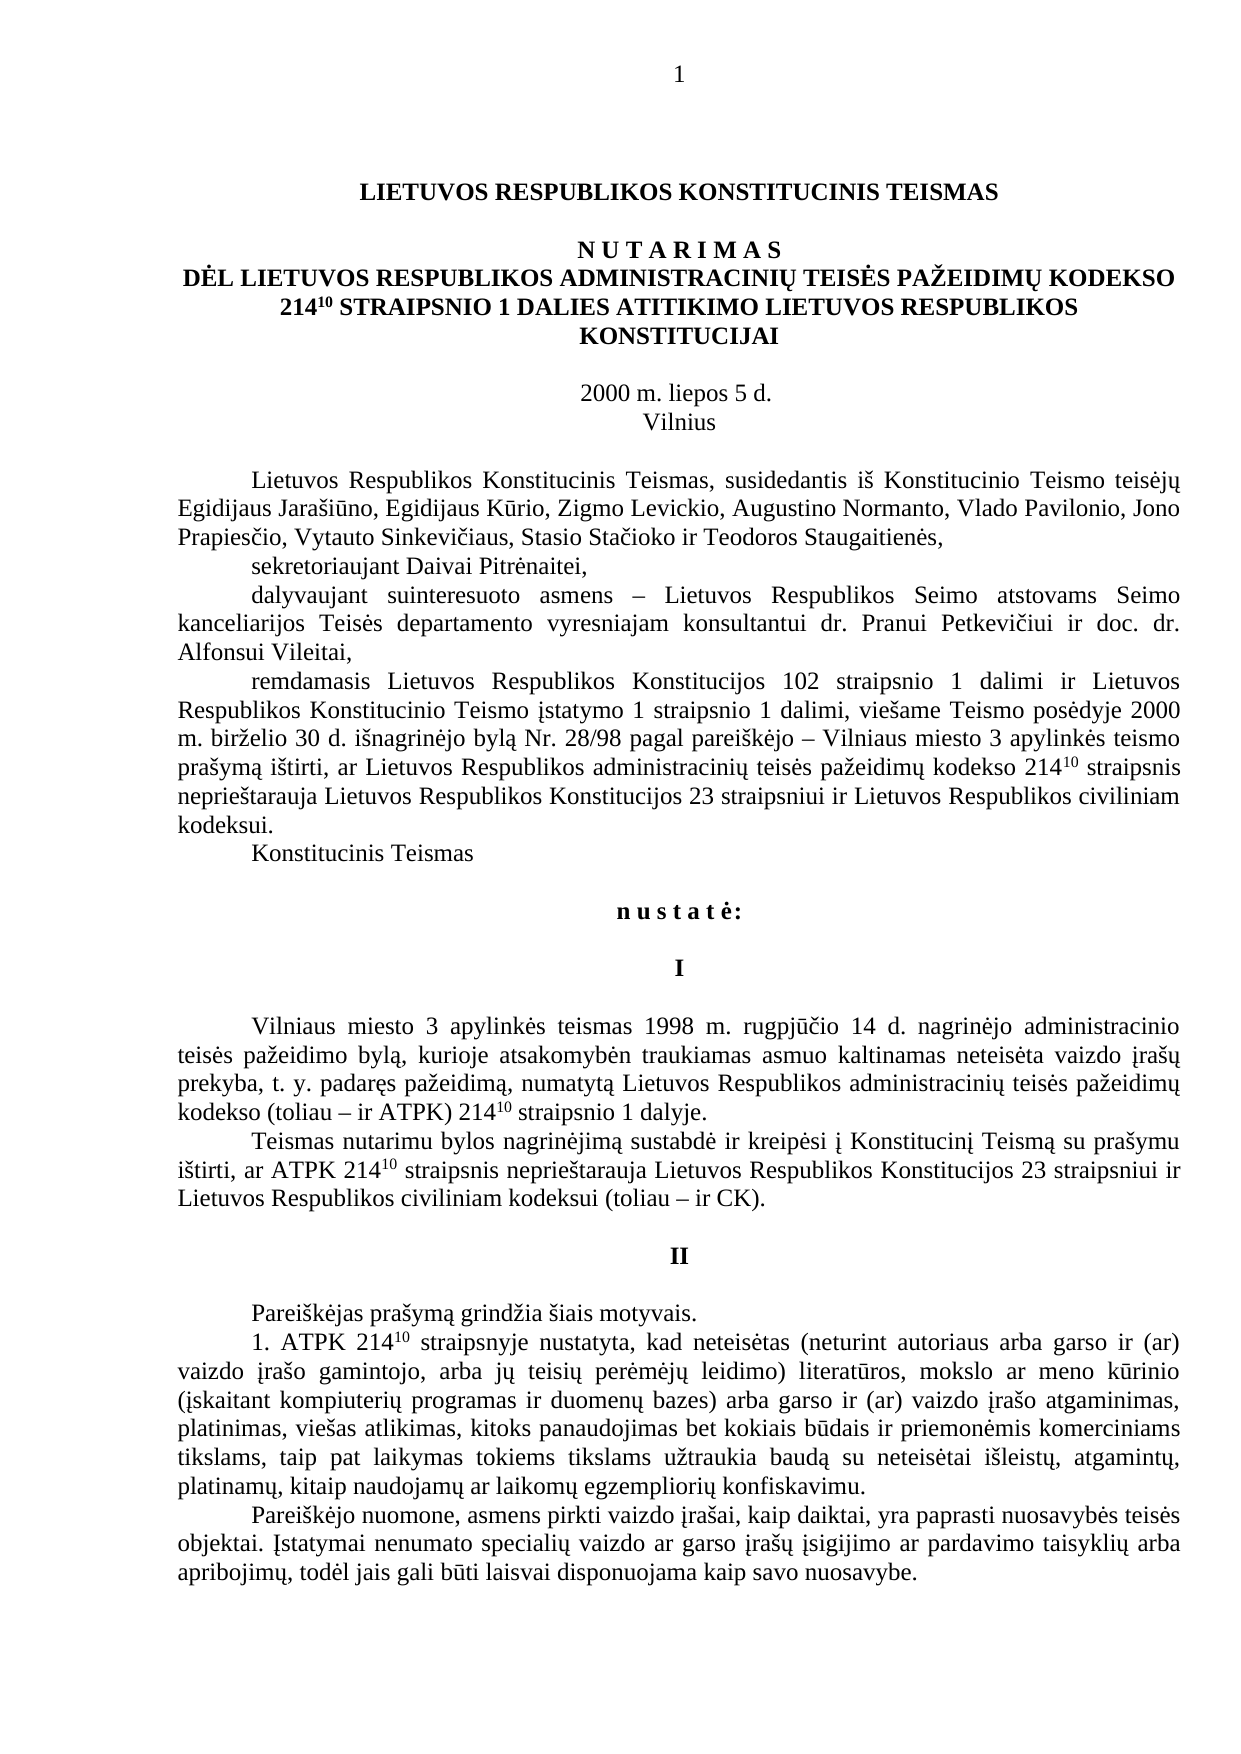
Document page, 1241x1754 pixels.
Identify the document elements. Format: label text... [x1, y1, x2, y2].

text remdamasis Lietuvos Respublikos Konstitucijos 102 straipsnio 1 dalimi ir Lietuvos Respublikos Konstitucinio Teismo įstatymo 1 straipsnio 1 dalimi, viešame Teismo posėdyje 2000 m. birželio 30 d. išnagrinėjo bylą Nr. 28/98 pagal pareiškėjo – Vilniaus miesto 3 apylinkės teismo prašymą ištirti, ar Lietuvos Respublikos administracinių teisės pažeidimų kodekso 21410 straipsnis neprieštarauja Lietuvos Respublikos Konstitucijos 23 straipsniui ir Lietuvos Respublikos civiliniam kodeksui. [177, 666, 1181, 838]
text II [177, 1241, 1181, 1270]
text I [177, 953, 1181, 982]
text Pareiškėjo nuomone, asmens pirkti vaizdo įrašai, kaip daiktai, yra paprasti nuosavybės teisės objektai. Įstatymai nenumato specialių vaizdo ar garso įrašų įsigijimo ar pardavimo taisyklių arba apribojimų, todėl jais gali būti laisvai disponuojama kaip savo nuosavybe. [177, 1500, 1181, 1586]
text N U T A R I M A S [177, 235, 1181, 263]
text nustatė: [177, 896, 1181, 925]
text Lietuvos Respublikos Konstitucinis Teismas, susidedantis iš Konstitucinio Teismo teisėjų Egidijaus Jarašiūno, Egidijaus Kūrio, Zigmo Levickio, Augustino Normanto, Vlado Pavilonio, Jono Prapiesčio, Vytauto Sinkevičiaus, Stasio Stačioko ir Teodoros Staugaitienės, [177, 465, 1181, 551]
text 1. ATPK 21410 straipsnyje nustatyta, kad neteisėtas (neturint autoriaus arba garso ir (ar) vaizdo įrašo gamintojo, arba jų teisių perėmėjų leidimo) literatūros, mokslo ar meno kūrinio (įskaitant kompiuterių programas ir duomenų bazes) arba garso ir (ar) vaizdo įrašo atgaminimas, platinimas, viešas atlikimas, kitoks panaudojimas bet kokiais būdais ir priemonėmis komerciniams tikslams, taip pat laikymas tokiems tikslams užtraukia baudą su neteisėtai išleistų, atgamintų, platinamų, kitaip naudojamų ar laikomų egzempliorių konfiskavimu. [177, 1327, 1181, 1500]
text LIETUVOS RESPUBLIKOS KONSTITUCINIS TEISMAS [177, 177, 1181, 206]
text Vilnius [177, 407, 1181, 436]
text Vilniaus miesto 3 apylinkės teismas 1998 m. rugpjūčio 14 d. nagrinėjo administracinio teisės pažeidimo bylą, kurioje atsakomybėn traukiamas asmuo kaltinamas neteisėta vaizdo įrašų prekyba, t. y. padaręs pažeidimą, numatytą Lietuvos Respublikos administracinių teisės pažeidimų kodekso (toliau – ir ATPK) 21410 straipsnio 1 dalyje. [177, 1011, 1181, 1126]
text DĖL LIETUVOS RESPUBLIKOS ADMINISTRACINIŲ TEISĖS PAŽEIDIMŲ KODEKSO 21410 STRAIPSNIO 1 DALIES ATITIKIMO LIETUVOS RESPUBLIKOS KONSTITUCIJAI [177, 263, 1181, 350]
text sekretoriaujant Daivai Pitrėnaitei, [177, 551, 1181, 580]
text 2000 m. liepos 5 d. [177, 378, 1181, 407]
text Konstitucinis Teismas [177, 838, 1181, 867]
text dalyvaujant suinteresuoto asmens – Lietuvos Respublikos Seimo atstovams Seimo kanceliarijos Teisės departamento vyresniajam konsultantui dr. Pranui Petkevičiui ir doc. dr. Alfonsui Vileitai, [177, 580, 1181, 666]
text Pareiškėjas prašymą grindžia šiais motyvais. [177, 1298, 1181, 1327]
text Teismas nutarimu bylos nagrinėjimą sustabdė ir kreipėsi į Konstitucinį Teismą su prašymu ištirti, ar ATPK 21410 straipsnis neprieštarauja Lietuvos Respublikos Konstitucijos 23 straipsniui ir Lietuvos Respublikos civiliniam kodeksui (toliau – ir CK). [177, 1126, 1181, 1212]
